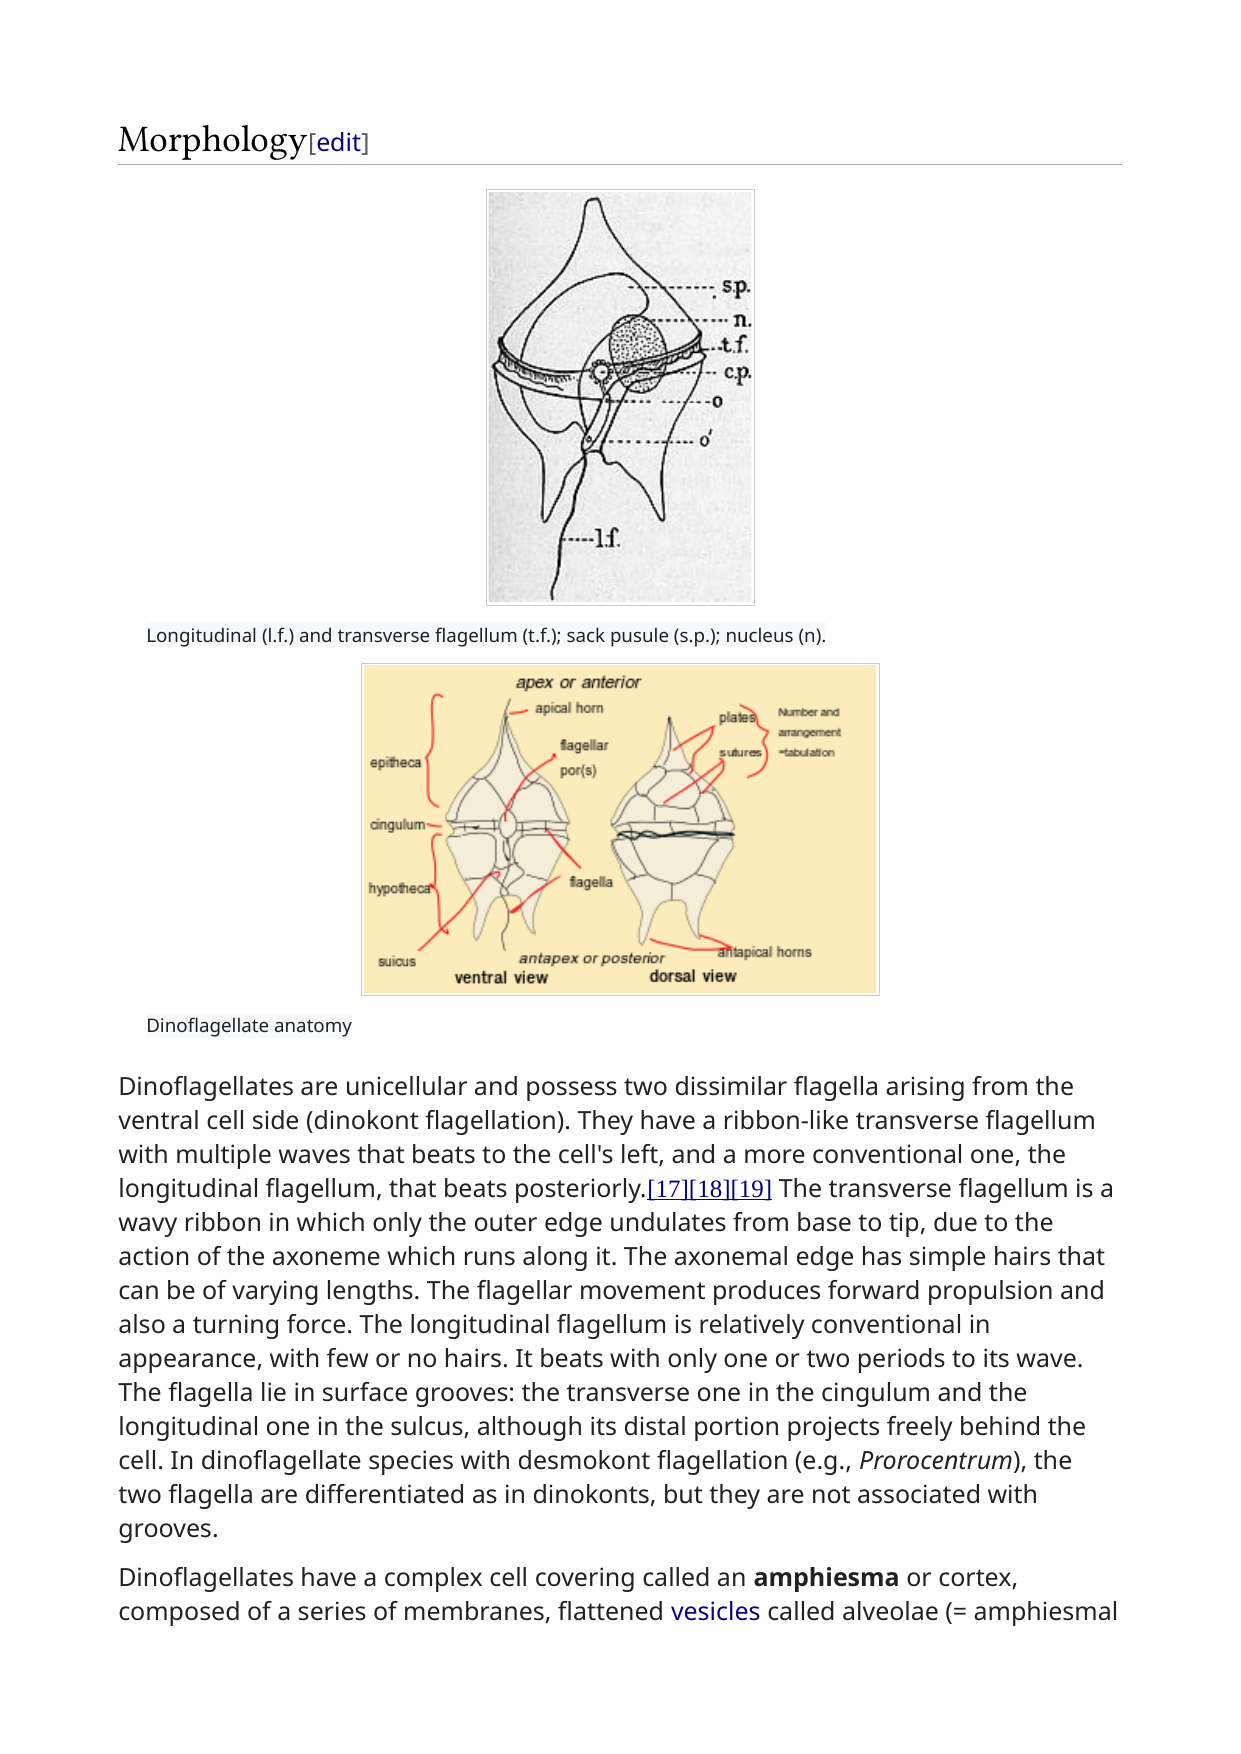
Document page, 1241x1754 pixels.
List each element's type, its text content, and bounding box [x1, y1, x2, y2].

text Dinoflagellates have a complex cell covering called an amphiesma or cortex, composed of a series of membranes, flattened vesicles called alveolae (= amphiesmal [118, 1560, 1122, 1628]
subtitle Morphology[edit] [118, 118, 1122, 164]
picture [363, 665, 877, 993]
text Longitudinal (l.f.) and transverse flagellum (t.f.); sack pusule (s.p.); nucleus (n). [123, 622, 1122, 647]
text Dinoflagellates are unicellular and possess two dissimilar flagella arising from the ventral cell side (dinokont flagellation). They have a ribbon-like transverse flagellum with multiple waves that beats to the cell's left, and a more conventional one, the longitudinal flagellum, that beats posteriorly.[17][18][19] The transverse flagellum is a wavy ribbon in which only the outer edge undulates from base to tip, due to the action of the axoneme which runs along it. The axonemal edge has simple hairs that can be of varying lengths. The flagellar movement produces forward propulsion and also a turning force. The longitudinal flagellum is relatively conventional in appearance, with few or no hairs. It beats with only one or two periods to its wave. The flagella lie in surface grooves: the transverse one in the cingulum and the longitudinal one in the sulcus, although its distal portion projects freely behind the cell. In dinoflagellate species with desmokont flagellation (e.g., Prorocentrum), the two flagella are differentiated as in dinokonts, but they are not associated with grooves. [118, 1068, 1122, 1545]
picture [488, 192, 752, 602]
text Dinoflagellate anatomy [123, 1013, 1122, 1038]
